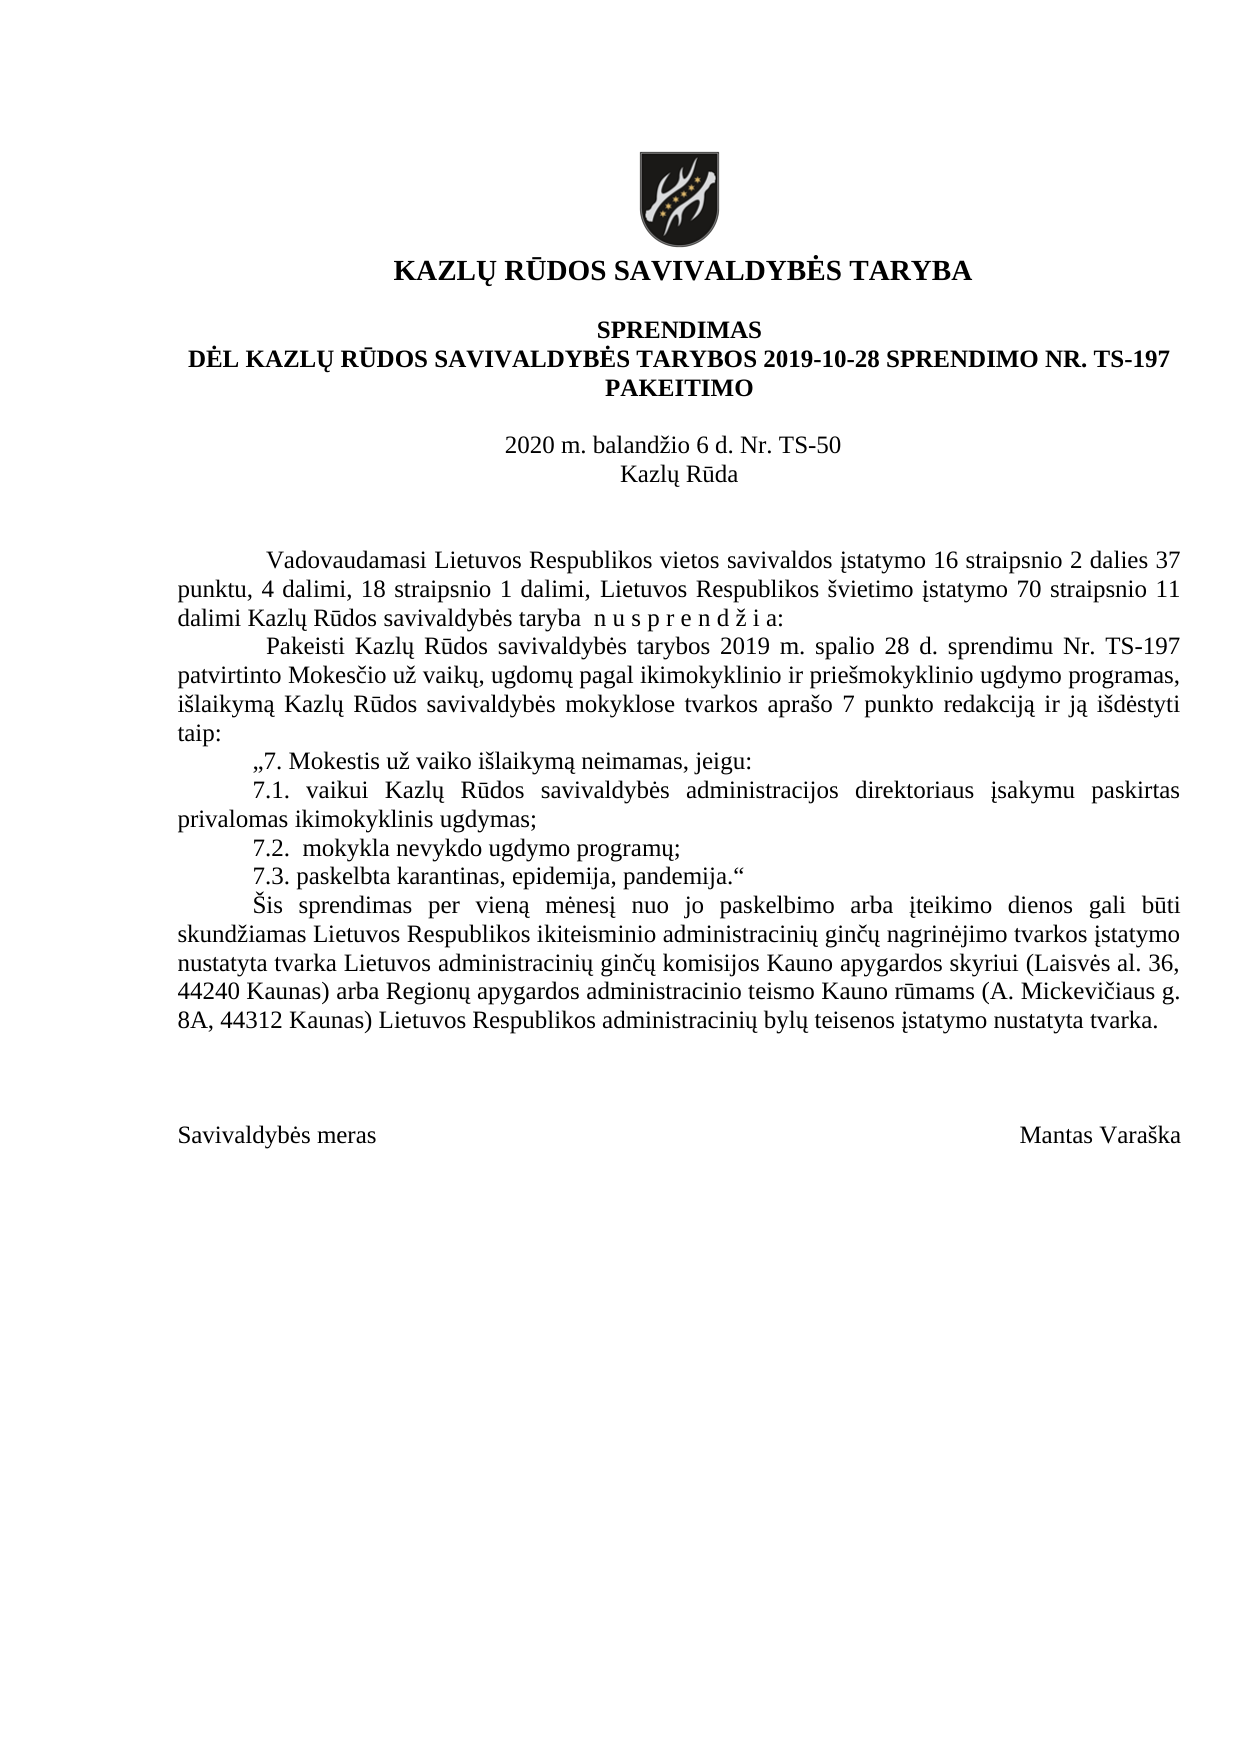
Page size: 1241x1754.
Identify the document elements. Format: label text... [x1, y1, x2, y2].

text 2020 m. balandžio 6 d. Nr. TS-50 [177, 430, 1181, 459]
text Savivaldybės meras Mantas Varaška [177, 1120, 1181, 1149]
text Kazlų Rūda [177, 459, 1181, 488]
text 7.1. vaikui Kazlų Rūdos savivaldybės administracijos direktoriaus įsakymu paskirtas privalomas ikimokyklinis ugdymas; [177, 775, 1181, 833]
text 7.3. paskelbta karantinas, epidemija, pandemija.“ [177, 861, 1181, 890]
text Šis sprendimas per vieną mėnesį nuo jo paskelbimo arba įteikimo dienos gali būti skundžiamas Lietuvos Respublikos ikiteisminio administracinių ginčų nagrinėjimo tvarkos įstatymo nustatyta tvarka Lietuvos administracinių ginčų komisijos Kauno apygardos skyriui (Laisvės al. 36, 44240 Kaunas) arba Regionų apygardos administracinio teismo Kauno rūmams (A. Mickevičiaus g. 8A, 44312 Kaunas) Lietuvos Respublikos administracinių bylų teisenos įstatymo nustatyta tvarka. [177, 890, 1181, 1034]
text KAZLŲ RŪDOS SAVIVALDYBĖS TARYBA [177, 253, 1181, 286]
text 7.2. mokykla nevykdo ugdymo programų; [177, 833, 1181, 861]
text „7. Mokestis už vaiko išlaikymą neimamas, jeigu: [177, 746, 1181, 775]
text Pakeisti Kazlų Rūdos savivaldybės tarybos 2019 m. spalio 28 d. sprendimu Nr. TS-197 patvirtinto Mokesčio už vaikų, ugdomų pagal ikimokyklinio ir priešmokyklinio ugdymo programas, išlaikymą Kazlų Rūdos savivaldybės mokyklose tvarkos aprašo 7 punkto redakciją ir ją išdėstyti taip: [177, 631, 1181, 746]
text SPRENDIMAS [177, 315, 1181, 344]
text DĖL KAZLŲ RŪDOS SAVIVALDYBĖS TARYBOS 2019-10-28 SPRENDIMO NR. TS-197 PAKEITIMO [177, 344, 1181, 401]
text Vadovaudamasi Lietuvos Respublikos vietos savivaldos įstatymo 16 straipsnio 2 dalies 37 punktu, 4 dalimi, 18 straipsnio 1 dalimi, Lietuvos Respublikos švietimo įstatymo 70 straipsnio 11 dalimi Kazlų Rūdos savivaldybės taryba n u s p r e n d ž i a: [177, 545, 1181, 631]
